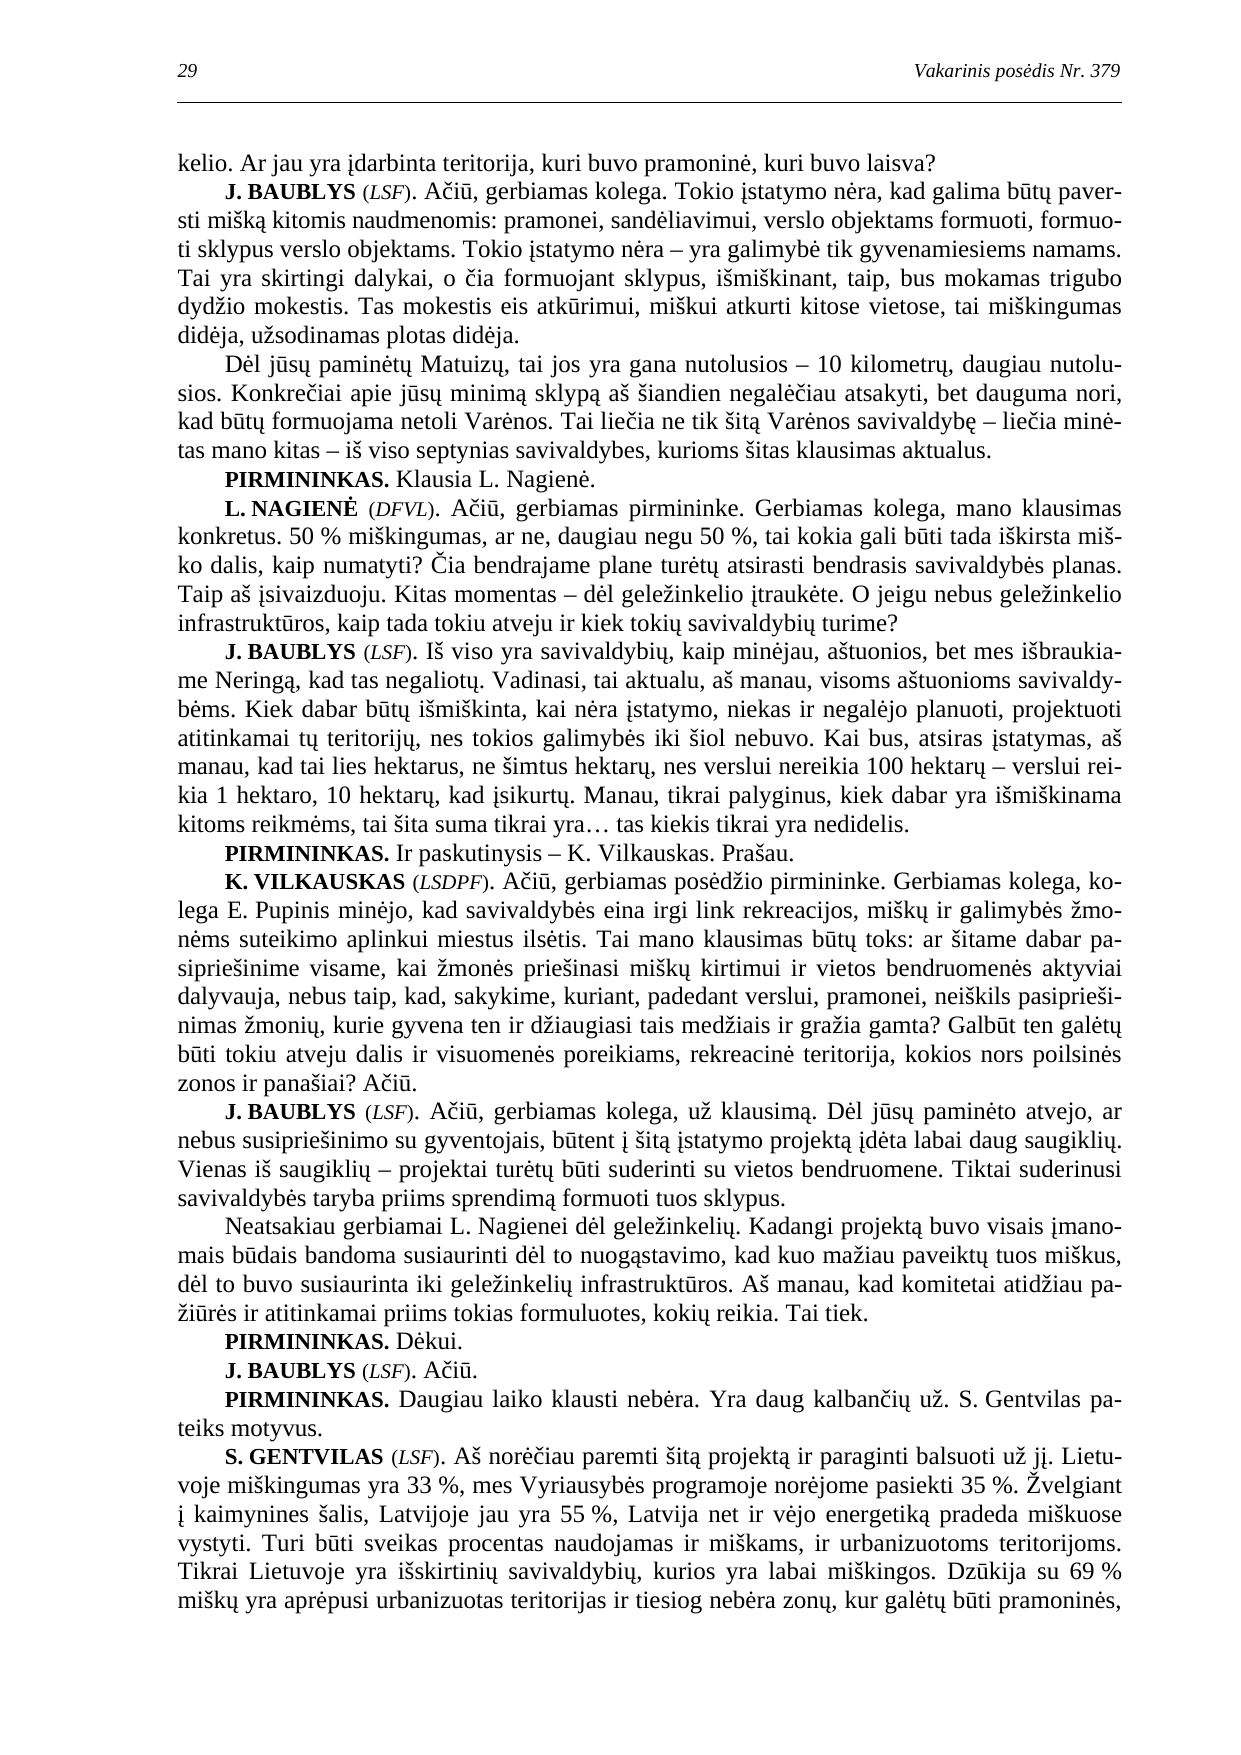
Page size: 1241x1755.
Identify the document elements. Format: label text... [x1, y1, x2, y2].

text K. VILKAUSKAS (LSDPF). Ačiū, ger­bia­mas po­sė­džio pir­mi­nin­ke. Ger­bia­mas ko­le­ga, ko­le­ga E. Pu­pi­nis mi­nė­jo, kad sa­vi­val­dy­bės ei­na ir­gi link rek­re­a­ci­jos, miš­kų ir ga­li­my­bės žmo­nėms su­tei­ki­mo ap­lin­kui mies­tus il­sė­tis. Tai ma­no klau­si­mas bū­tų toks: ar ši­ta­me da­bar pa­siprie­ši­ni­me vi­sa­me, kai žmo­nės prie­ši­na­si miš­kų kir­ti­mui ir vie­tos ben­druo­me­nės ak­ty­viai da­ly­vau­ja, ne­bus taip, kad, sa­ky­ki­me, ku­riant, pa­de­dant ver­slui, pra­mo­nei, ne­iš­kils pa­si­prie­ši­ni­mas žmo­nių, ku­rie gy­ve­na ten ir džiau­gia­si tais me­džiais ir gra­žia gam­ta? Gal­būt ten ga­lė­tų bū­ti to­kiu at­ve­ju da­lis ir vi­suo­me­nės po­rei­kiams, rek­re­a­ci­nė te­ri­to­ri­ja, ko­kios nors po­il­si­nės zo­nos ir pa­na­šiai? Ačiū. [177, 866, 1122, 1096]
text S. GENTVILAS (LSF). Aš no­rė­čiau pa­rem­ti ši­tą pro­jek­tą ir pa­ra­gin­ti bal­suo­ti už jį. Lie­tu­vo­je miš­kin­gu­mas yra 33 %, mes Vy­riau­sy­bės pro­gra­mo­je no­rė­jo­me pa­siek­ti 35 %. Žvel­giant į kai­my­ni­nes ša­lis, Lat­vi­jo­je jau yra 55 %, Lat­vi­ja net ir vė­jo ener­ge­ti­ką pra­de­da miš­kuo­se vys­ty­ti. Tu­ri bū­ti svei­kas pro­cen­tas nau­do­ja­mas ir miš­kams, ir ur­ba­ni­zuo­toms te­ri­to­ri­joms. Tik­rai Lie­tu­vo­je yra iš­skir­ti­nių sa­vi­val­dy­bių, ku­rios yra la­bai miš­kin­gos. Dzū­ki­ja su 69 % miš­kų yra ap­rė­pu­si ur­ba­ni­zuo­tas te­ri­to­ri­jas ir tie­siog ne­bė­ra zo­nų, kur ga­lė­tų bū­ti pra­mo­ni­nės, [177, 1441, 1122, 1614]
text PIRMININKAS. Dau­giau lai­ko klaus­ti ne­bė­ra. Yra daug kal­ban­čių už. S. Gent­vi­las pa­teiks mo­ty­vus. [177, 1384, 1122, 1441]
text Ne­at­sa­kiau ger­bia­mai L. Na­gie­nei dėl ge­le­žin­ke­lių. Ka­dan­gi pro­jek­tą bu­vo vi­sais įma­no­mais bū­dais ban­do­ma su­siau­rin­ti dėl to nuo­gąs­ta­vi­mo, kad kuo ma­žiau pa­veik­tų tuos miš­kus, dėl to bu­vo su­siau­rin­ta iki ge­le­žin­ke­lių in­fra­struk­tū­ros. Aš ma­nau, kad ko­mi­te­tai ati­džiau pa­žiū­rės ir ati­tin­ka­mai pri­ims to­kias for­mu­luo­tes, ko­kių rei­kia. Tai tiek. [177, 1211, 1122, 1326]
text PIRMININKAS. Dė­kui. [177, 1326, 1122, 1355]
text J. BAUBLYS (LSF). Iš vi­so yra sa­vi­val­dy­bių, kaip mi­nė­jau, aš­tuo­nios, bet mes iš­brau­kia­me Ne­rin­gą, kad tas ne­ga­lio­tų. Va­di­na­si, tai ak­tu­a­lu, aš ma­nau, vi­soms aš­tuo­nioms sa­vi­val­dy­bėms. Kiek da­bar bū­tų iš­miš­kin­ta, kai nė­ra įsta­ty­mo, nie­kas ir ne­ga­lė­jo pla­nuo­ti, pro­jek­tuo­ti ati­tin­ka­mai tų te­ri­to­ri­jų, nes to­kios ga­li­my­bės iki šiol ne­bu­vo. Kai bus, at­si­ras įsta­ty­mas, aš ma­nau, kad tai lies hek­ta­rus, ne šim­tus hek­ta­rų, nes ver­slui ne­rei­kia 100 hek­ta­rų – ver­slui rei­kia 1 hek­ta­ro, 10 hek­ta­rų, kad įsi­kur­tų. Ma­nau, tik­rai pa­ly­gi­nus, kiek da­bar yra iš­miš­ki­na­ma ki­toms reik­mėms, tai ši­ta su­ma tik­rai yra… tas kie­kis tik­rai yra ne­di­de­lis. [177, 636, 1122, 838]
text L. NAGIENĖ (DFVL). Ačiū, ger­bia­mas pir­mi­nin­ke. Ger­bia­mas ko­le­ga, ma­no klau­si­mas kon­kre­tus. 50 % miš­kin­gu­mas, ar ne, dau­giau ne­gu 50 %, tai ko­kia ga­li bū­ti ta­da iš­kirs­ta miš­ko da­lis, kaip nu­ma­ty­ti? Čia ben­dra­ja­me pla­ne tu­rė­tų at­si­ras­ti ben­dra­sis sa­vi­val­dy­bės pla­nas. Taip aš įsi­vaiz­duo­ju. Ki­tas mo­men­tas – dėl ge­le­žin­ke­lio įtrau­kė­te. O jei­gu ne­bus ge­le­žin­ke­lio in­fra­struk­tū­ros, kaip ta­da to­kiu at­ve­ju ir kiek to­kių sa­vi­val­dy­bių tu­ri­me? [177, 493, 1122, 636]
text J. BAUBLYS (LSF). Ačiū, ger­bia­mas ko­le­ga. To­kio įsta­ty­mo nė­ra, kad ga­li­ma bū­tų pa­ver­s­ti miš­ką ki­to­mis naud­me­no­mis: pra­mo­nei, san­dė­lia­vi­mui, ver­slo ob­jek­tams for­muo­ti, for­muo­ti skly­pus ver­slo ob­jek­tams. To­kio įsta­ty­mo nė­ra – yra ga­li­my­bė tik gy­ve­na­mie­siems na­mams. Tai yra skir­tin­gi da­ly­kai, o čia for­muo­jant skly­pus, iš­miš­ki­nant, taip, bus mo­ka­mas tri­gu­bo dy­džio mo­kes­tis. Tas mo­kes­tis eis at­kū­ri­mui, miš­kui at­ku­rti ki­to­se vie­to­se, tai miš­kin­gu­mas di­dė­ja, už­so­di­na­mas plo­tas di­dė­ja. [177, 176, 1122, 349]
text PIRMININKAS. Klau­sia L. Na­gie­nė. [177, 464, 1122, 493]
text Dėl jū­sų pa­mi­nė­tų Ma­tui­zų, tai jos yra ga­na nu­to­lu­sios – 10 ki­lo­met­rų, dau­giau nu­to­lu­sios. Kon­kre­čiai apie jū­sų mi­ni­mą skly­pą aš šian­dien ne­ga­lė­čiau at­sa­ky­ti, bet dau­gu­ma no­ri, kad bū­tų for­muo­ja­ma ne­to­li Va­rė­nos. Tai lie­čia ne tik ši­tą Va­rė­nos sa­vi­val­dy­bę – lie­čia mi­nė­tas ma­no ki­tas – iš vi­so sep­ty­nias sa­vi­val­dy­bes, ku­rioms ši­tas klau­si­mas ak­tu­a­lus. [177, 349, 1122, 464]
text J. BAUBLYS (LSF). Ačiū, ger­bia­mas ko­le­ga, už klau­si­mą. Dėl jū­sų pa­mi­nė­to at­ve­jo, ar ne­bus su­si­prie­ši­ni­mo su gy­ven­to­jais, bū­tent į ši­tą įsta­ty­mo pro­jek­tą įdė­ta la­bai daug sau­gik­lių. Vie­nas iš sau­gik­lių – pro­jek­tai tu­rė­tų bū­ti su­de­rin­ti su vie­tos ben­druo­me­ne. Tik­tai su­de­ri­nu­si sa­vi­val­dy­bės ta­ry­ba pri­ims spren­di­mą for­muo­ti tuos skly­pus. [177, 1096, 1122, 1211]
text PIRMININKAS. Ir pas­ku­ti­ny­sis – K. Vil­kaus­kas. Pra­šau. [177, 838, 1122, 866]
text ke­lio. Ar jau yra įdar­bin­ta te­ri­to­ri­ja, ku­ri bu­vo pra­mo­ni­nė, ku­ri bu­vo lais­va? [177, 148, 1122, 176]
text J. BAUBLYS (LSF). Ačiū. [177, 1355, 1122, 1384]
